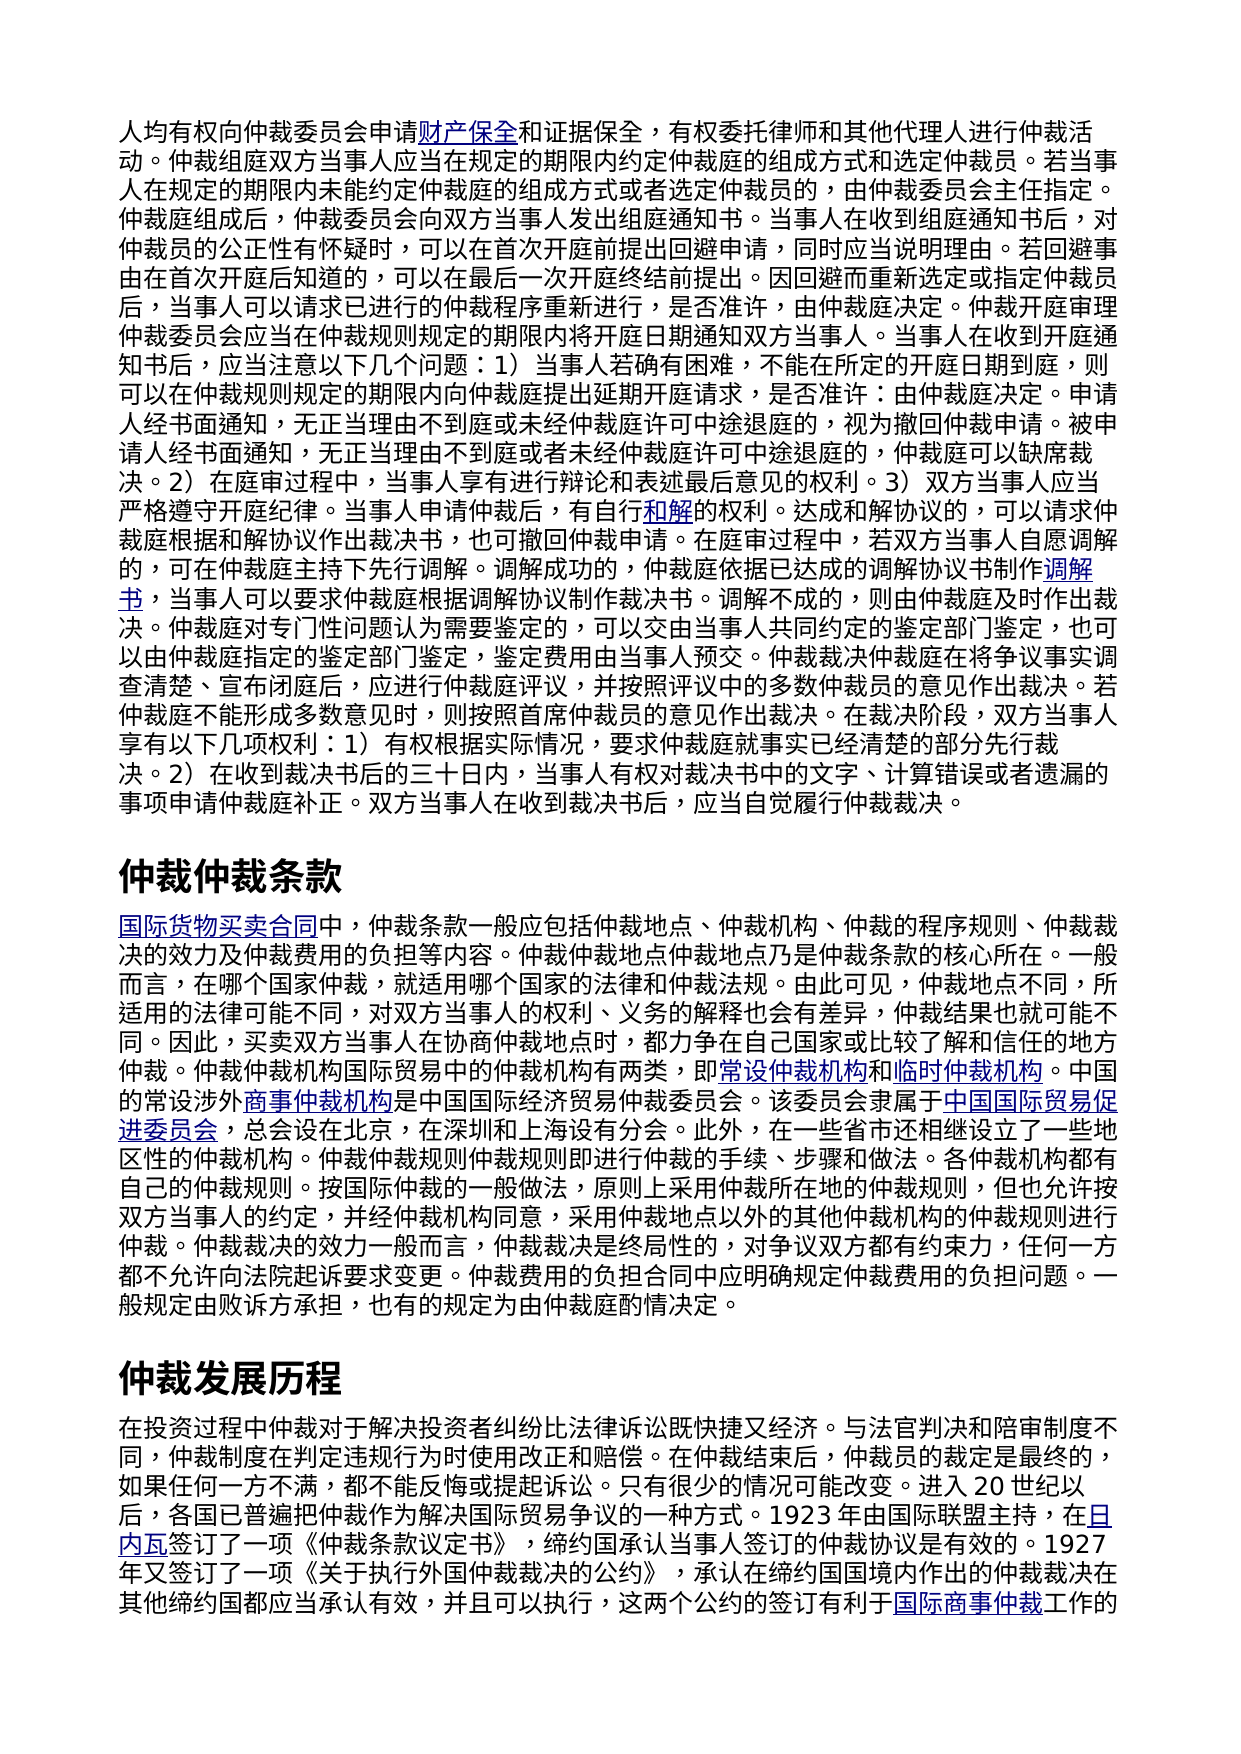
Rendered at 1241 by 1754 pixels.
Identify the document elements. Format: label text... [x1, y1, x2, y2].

subtitle 仲裁发展历程 [118, 1358, 1122, 1401]
text 国际货物买卖合同中，仲裁条款一般应包括仲裁地点、仲裁机构、仲裁的程序规则、仲裁裁决的效力及仲裁费用的负担等内容。仲裁仲裁地点仲裁地点乃是仲裁条款的核心所在。一般而言，在哪个国家仲裁，就适用哪个国家的法律和仲裁法规。由此可见，仲裁地点不同，所适用的法律可能不同，对双方当事人的权利、义务的解释也会有差异，仲裁结果也就可能不同。因此，买卖双方当事人在协商仲裁地点时，都力争在自己国家或比较了解和信任的地方仲裁。仲裁仲裁机构国际贸易中的仲裁机构有两类，即常设仲裁机构和临时仲裁机构。中国的常设涉外商事仲裁机构是中国国际经济贸易仲裁委员会。该委员会隶属于中国国际贸易促进委员会，总会设在北京，在深圳和上海设有分会。此外，在一些省市还相继设立了一些地区性的仲裁机构。仲裁仲裁规则仲裁规则即进行仲裁的手续、步骤和做法。各仲裁机构都有自己的仲裁规则。按国际仲裁的一般做法，原则上采用仲裁所在地的仲裁规则，但也允许按双方当事人的约定，并经仲裁机构同意，采用仲裁地点以外的其他仲裁机构的仲裁规则进行仲裁。仲裁裁决的效力一般而言，仲裁裁决是终局性的，对争议双方都有约束力，任何一方都不允许向法院起诉要求变更。仲裁费用的负担合同中应明确规定仲裁费用的负担问题。一般规定由败诉方承担，也有的规定为由仲裁庭酌情决定。 [118, 912, 1122, 1320]
subtitle 仲裁仲裁条款 [118, 856, 1122, 899]
text 在投资过程中仲裁对于解决投资者纠纷比法律诉讼既快捷又经济。与法官判决和陪审制度不同，仲裁制度在判定违规行为时使用改正和赔偿。在仲裁结束后，仲裁员的裁定是最终的，如果任何一方不满，都不能反悔或提起诉讼。只有很少的情况可能改变。进入20世纪以后，各国已普遍把仲裁作为解决国际贸易争议的一种方式。1923年由国际联盟主持，在日内瓦签订了一项《仲裁条款议定书》，缔约国承认当事人签订的仲裁协议是有效的。1927年又签订了一项《关于执行外国仲裁裁决的公约》，承认在缔约国国境内作出的仲裁裁决在其他缔约国都应当承认有效，并且可以执行，这两个公约的签订有利于国际商事仲裁工作的 [118, 1414, 1122, 1618]
text 人均有权向仲裁委员会申请财产保全和证据保全，有权委托律师和其他代理人进行仲裁活动。仲裁组庭双方当事人应当在规定的期限内约定仲裁庭的组成方式和选定仲裁员。若当事人在规定的期限内未能约定仲裁庭的组成方式或者选定仲裁员的，由仲裁委员会主任指定。仲裁庭组成后，仲裁委员会向双方当事人发出组庭通知书。当事人在收到组庭通知书后，对仲裁员的公正性有怀疑时，可以在首次开庭前提出回避申请，同时应当说明理由。若回避事由在首次开庭后知道的，可以在最后一次开庭终结前提出。因回避而重新选定或指定仲裁员后，当事人可以请求已进行的仲裁程序重新进行，是否准许，由仲裁庭决定。仲裁开庭审理仲裁委员会应当在仲裁规则规定的期限内将开庭日期通知双方当事人。当事人在收到开庭通知书后，应当注意以下几个问题：1）当事人若确有困难，不能在所定的开庭日期到庭，则可以在仲裁规则规定的期限内向仲裁庭提出延期开庭请求，是否准许：由仲裁庭决定。申请人经书面通知，无正当理由不到庭或未经仲裁庭许可中途退庭的，视为撤回仲裁申请。被申请人经书面通知，无正当理由不到庭或者未经仲裁庭许可中途退庭的，仲裁庭可以缺席裁决。2）在庭审过程中，当事人享有进行辩论和表述最后意见的权利。3）双方当事人应当严格遵守开庭纪律。当事人申请仲裁后，有自行和解的权利。达成和解协议的，可以请求仲裁庭根据和解协议作出裁决书，也可撤回仲裁申请。在庭审过程中，若双方当事人自愿调解的，可在仲裁庭主持下先行调解。调解成功的，仲裁庭依据已达成的调解协议书制作调解书，当事人可以要求仲裁庭根据调解协议制作裁决书。调解不成的，则由仲裁庭及时作出裁决。仲裁庭对专门性问题认为需要鉴定的，可以交由当事人共同约定的鉴定部门鉴定，也可以由仲裁庭指定的鉴定部门鉴定，鉴定费用由当事人预交。仲裁裁决仲裁庭在将争议事实调查清楚、宣布闭庭后，应进行仲裁庭评议，并按照评议中的多数仲裁员的意见作出裁决。若仲裁庭不能形成多数意见时，则按照首席仲裁员的意见作出裁决。在裁决阶段，双方当事人享有以下几项权利：1）有权根据实际情况，要求仲裁庭就事实已经清楚的部分先行裁决。2）在收到裁决书后的三十日内，当事人有权对裁决书中的文字、计算错误或者遗漏的事项申请仲裁庭补正。双方当事人在收到裁决书后，应当自觉履行仲裁裁决。 [118, 118, 1122, 818]
